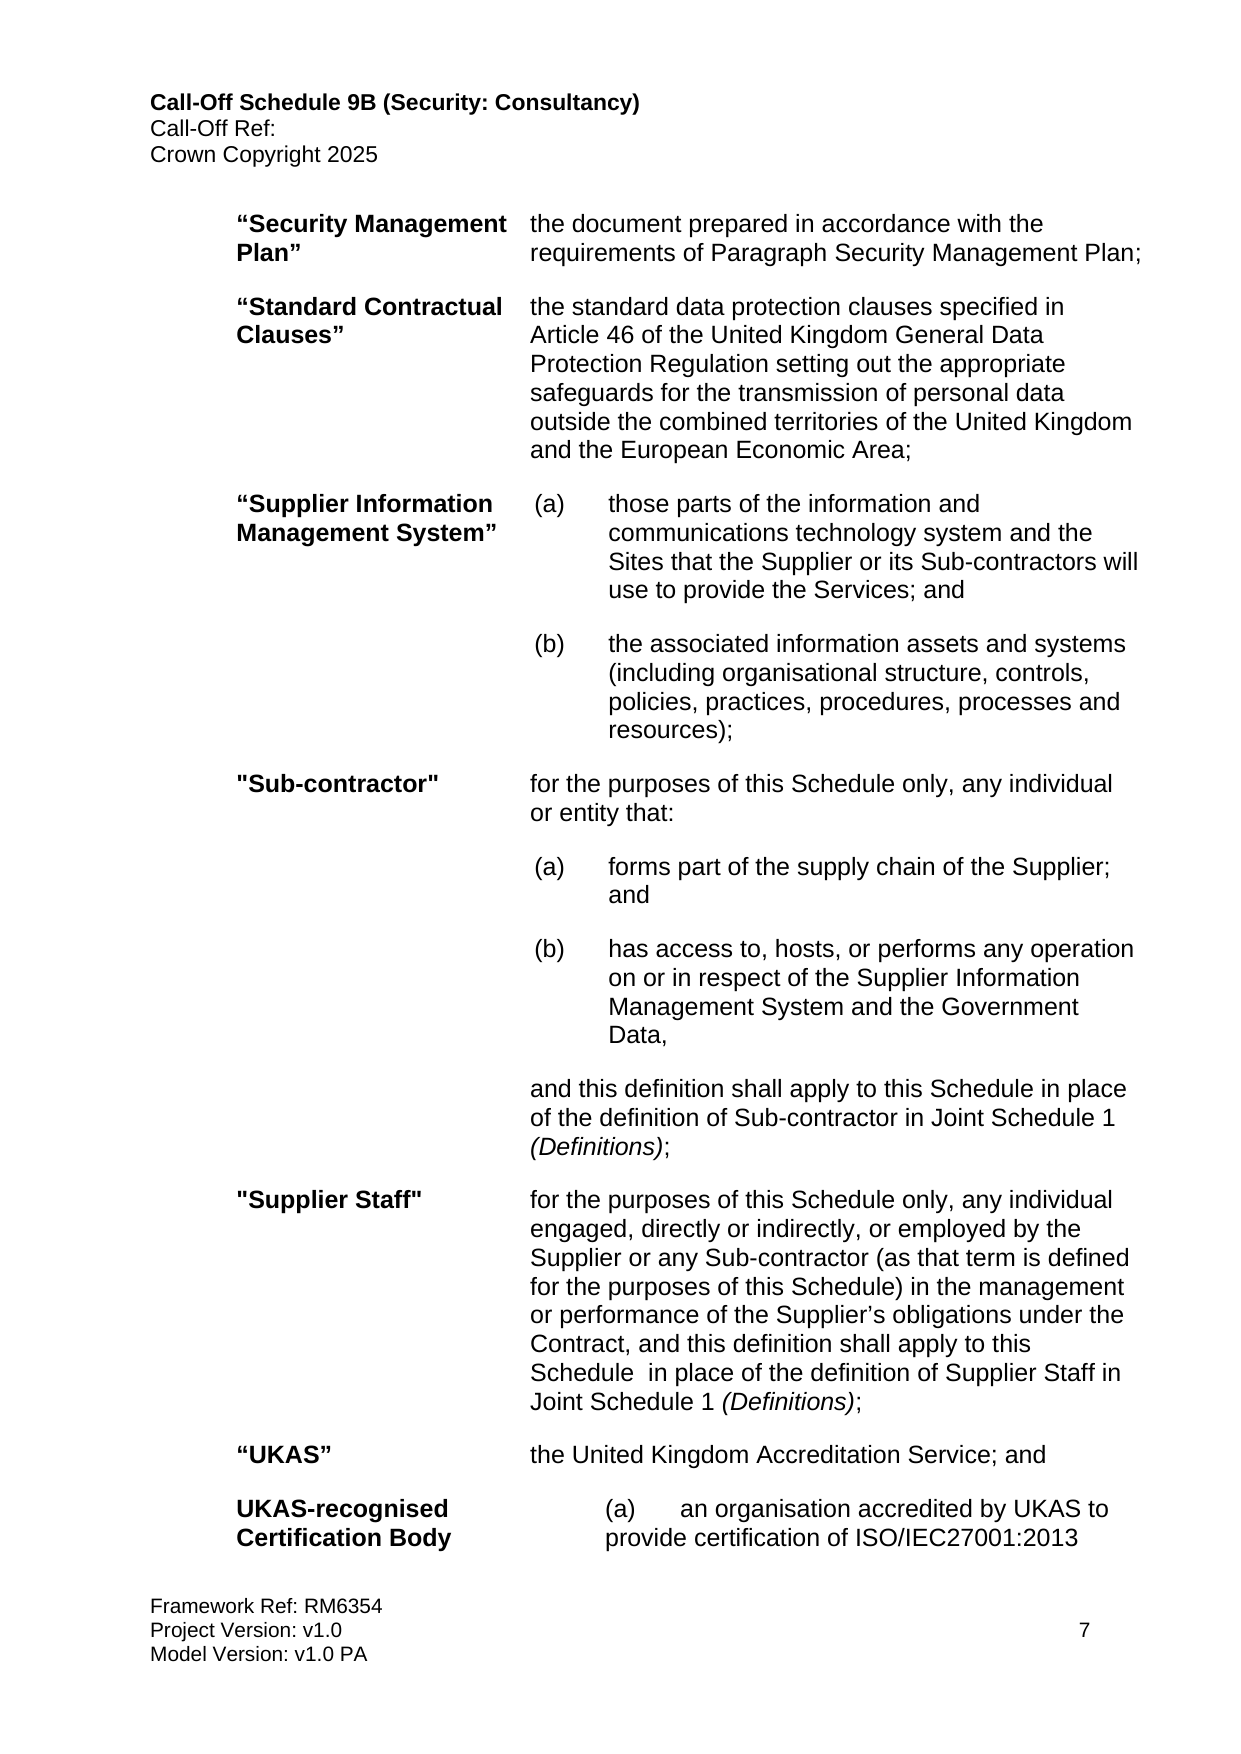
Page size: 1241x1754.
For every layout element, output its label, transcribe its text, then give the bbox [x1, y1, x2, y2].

table_cell “Security Management Plan” [225, 196, 519, 279]
table_cell for the purposes of this Schedule only, any individual engaged, directly or indirectly, or employed by the Supplier or any Sub-contractor (as that term is defined for the purposes of this Schedule) in the management or performance of the Supplier’s obligations under the Contract, and this definition shall apply to this Schedule in place of the definition of Supplier Staff in Joint Schedule 1 (Definitions); [519, 1173, 1153, 1428]
table_cell those parts of the information and communications technology system and the Sites that the Supplier or its Sub-contractors will use to provide the Services; and the associated information assets and systems (including organisational structure, controls, policies, practices, procedures, processes and resources); [519, 476, 1153, 756]
table_cell an organisation accredited by UKAS to provide certification of ISO/IEC27001:2013 [519, 1481, 1153, 1564]
table_cell UKAS-recognised Certification Body [225, 1481, 519, 1564]
table_cell "Supplier Staff" [225, 1173, 519, 1428]
table_cell the United Kingdom Accreditation Service; and [519, 1428, 1153, 1481]
table_cell "Sub-contractor" [225, 756, 519, 1173]
table_cell “Supplier Information Management System” [225, 476, 519, 756]
table_cell the document prepared in accordance with the requirements of Paragraph 9; [519, 196, 1153, 279]
table_cell for the purposes of this Schedule only, any individual or entity that: forms part of the supply chain of the Supplier; and has access to, hosts, or performs any operation on or in respect of the Supplier Information Management System and the Government Data, and this definition shall apply to this Schedule in place of the definition of Sub-contractor in Joint Schedule 1 (Definitions); [519, 756, 1153, 1173]
table_cell “UKAS” [225, 1428, 519, 1481]
table_cell “Standard Contractual Clauses” [225, 279, 519, 476]
table_cell the standard data protection clauses specified in Article 46 of the United Kingdom General Data Protection Regulation setting out the appropriate safeguards for the transmission of personal data outside the combined territories of the United Kingdom and the European Economic Area; [519, 279, 1153, 476]
